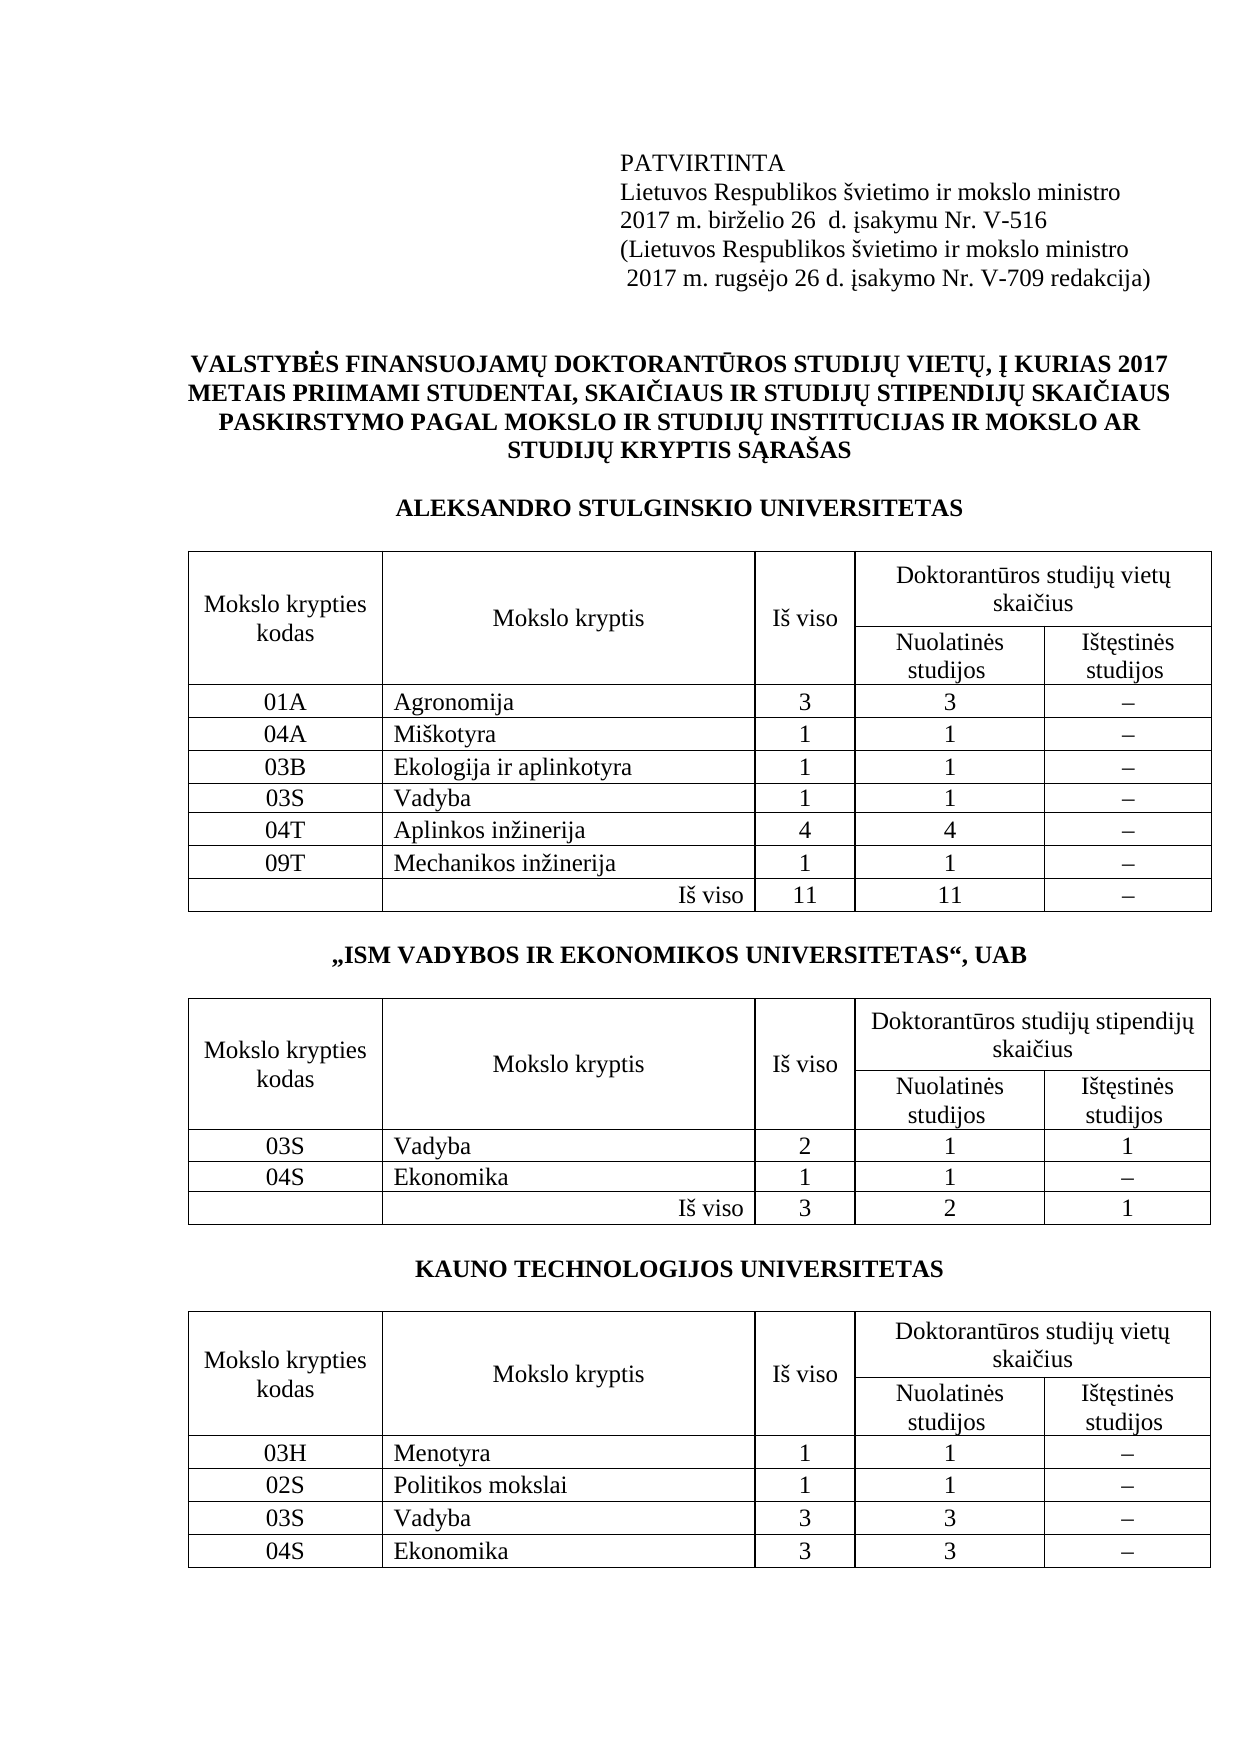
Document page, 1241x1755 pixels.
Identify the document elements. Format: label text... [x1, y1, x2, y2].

table_cell 02S [189, 1469, 382, 1501]
table_cell 09T [189, 846, 382, 878]
table_cell 1 [756, 1436, 854, 1468]
table_cell – [1045, 1162, 1210, 1191]
table_cell – [1045, 784, 1211, 812]
table_cell Iš viso [383, 1192, 754, 1224]
table_cell Miškotyra [383, 718, 754, 750]
table_cell 1 [756, 751, 854, 782]
table_cell Nuolatinės studijos [856, 627, 1044, 684]
table_cell – [1045, 1535, 1210, 1567]
table_cell Ekonomika [383, 1162, 754, 1191]
text VALSTYBĖS FINANSUOJAMŲ DOKTORANTŪROS STUDIJŲ VIETŲ, Į KURIAS 2017 METAIS PRIIMAMI STUDENTAI, SKAIČIAUS IR STUDIJŲ STIPENDIJŲ SKAIČIAUS PASKIRSTYMO PAGAL MOKSLO IR STUDIJŲ INSTITUCIJAS IR MOKSLO AR STUDIJŲ KRYPTIS SĄRAŠAS [177, 349, 1182, 464]
table_header Mokslo krypties kodas [189, 552, 382, 684]
table_cell 1 [756, 1162, 854, 1191]
table_cell Ekonomika [383, 1535, 754, 1567]
table_cell Aplinkos inžinerija [383, 813, 754, 845]
table_cell 1 [756, 846, 854, 878]
table_cell 3 [756, 1502, 854, 1534]
text 2017 m. birželio 26 d. įsakymu Nr. V-516 [620, 206, 1182, 234]
table_header Doktorantūros studijų vietų skaičius [856, 1312, 1210, 1377]
table_cell Ištęstinės studijos [1045, 1071, 1210, 1128]
table_cell Politikos mokslai [383, 1469, 754, 1501]
table_cell 04S [189, 1535, 382, 1567]
text (Lietuvos Respublikos švietimo ir mokslo ministro [620, 234, 1182, 263]
table_cell – [1045, 751, 1211, 782]
table_cell 3 [756, 1535, 854, 1567]
table_cell 1 [856, 1130, 1044, 1161]
table_cell 2 [756, 1130, 854, 1161]
table_header Iš viso [756, 999, 854, 1128]
table_cell 1 [856, 1469, 1044, 1501]
table_cell – [1045, 1436, 1210, 1468]
table_cell 11 [856, 879, 1044, 911]
table_cell 3 [756, 685, 854, 717]
table_cell 3 [856, 1502, 1044, 1534]
table_cell 1 [756, 718, 854, 750]
table_cell 04A [189, 718, 382, 750]
table_cell – [1045, 879, 1211, 911]
text ALEKSANDRO STULGINSKIO UNIVERSITETAS [177, 493, 1182, 522]
text „ISM VADYBOS IR EKONOMIKOS UNIVERSITETAS“, UAB [177, 941, 1182, 969]
table_cell 4 [856, 813, 1044, 845]
text 2017 m. rugsėjo 26 d. įsakymo Nr. V-709 redakcija) [620, 263, 1182, 292]
table_header Iš viso [756, 552, 854, 684]
table_header Mokslo krypties kodas [189, 999, 382, 1128]
table_cell – [1045, 685, 1211, 717]
table_header Iš viso [756, 1312, 854, 1435]
table_cell [189, 1192, 382, 1224]
text PATVIRTINTA [620, 148, 1182, 177]
table_header Mokslo kryptis [383, 552, 754, 684]
table_cell 1 [856, 1162, 1044, 1191]
table_cell – [1045, 813, 1211, 845]
table_cell Vadyba [383, 1130, 754, 1161]
table_header Mokslo kryptis [383, 1312, 754, 1435]
table_cell 1 [756, 1469, 854, 1501]
table_cell 04S [189, 1162, 382, 1191]
table_cell 03S [189, 784, 382, 812]
table_cell 1 [1045, 1130, 1210, 1161]
table_cell Ištęstinės studijos [1045, 1378, 1210, 1435]
table_cell Agronomija [383, 685, 754, 717]
table_cell 03B [189, 751, 382, 782]
table_cell 03H [189, 1436, 382, 1468]
text KAUNO TECHNOLOGIJOS UNIVERSITETAS [177, 1254, 1182, 1282]
table_cell 4 [756, 813, 854, 845]
table_cell 2 [856, 1192, 1044, 1224]
table_cell 3 [756, 1192, 854, 1224]
table_cell 11 [756, 879, 854, 911]
table_cell – [1045, 846, 1211, 878]
table_header Doktorantūros studijų vietų skaičius [856, 552, 1211, 626]
table_cell 1 [756, 784, 854, 812]
table_cell Nuolatinės studijos [856, 1071, 1044, 1128]
table_cell 1 [856, 718, 1044, 750]
table_cell 1 [1045, 1192, 1210, 1224]
table_cell 1 [856, 751, 1044, 782]
table_header Mokslo kryptis [383, 999, 754, 1128]
table_cell 01A [189, 685, 382, 717]
table_cell Nuolatinės studijos [856, 1378, 1044, 1435]
table_cell 1 [856, 1436, 1044, 1468]
table_cell Mechanikos inžinerija [383, 846, 754, 878]
table_header Doktorantūros studijų stipendijų skaičius [856, 999, 1210, 1070]
table_cell – [1045, 718, 1211, 750]
table_cell 03S [189, 1130, 382, 1161]
table_cell – [1045, 1469, 1210, 1501]
table_cell Vadyba [383, 784, 754, 812]
table_cell Vadyba [383, 1502, 754, 1534]
table_cell Iš viso [383, 879, 754, 911]
table_cell 1 [856, 846, 1044, 878]
table_cell Ekologija ir aplinkotyra [383, 751, 754, 782]
table_cell 03S [189, 1502, 382, 1534]
table_cell – [1045, 1502, 1210, 1534]
table_cell [189, 879, 382, 911]
table_cell 3 [856, 1535, 1044, 1567]
table_cell 04T [189, 813, 382, 845]
table_cell Ištęstinės studijos [1045, 627, 1211, 684]
table_cell Menotyra [383, 1436, 754, 1468]
table_header Mokslo krypties kodas [189, 1312, 382, 1435]
table_cell 1 [856, 784, 1044, 812]
table_cell 3 [856, 685, 1044, 717]
text Lietuvos Respublikos švietimo ir mokslo ministro [620, 177, 1182, 206]
